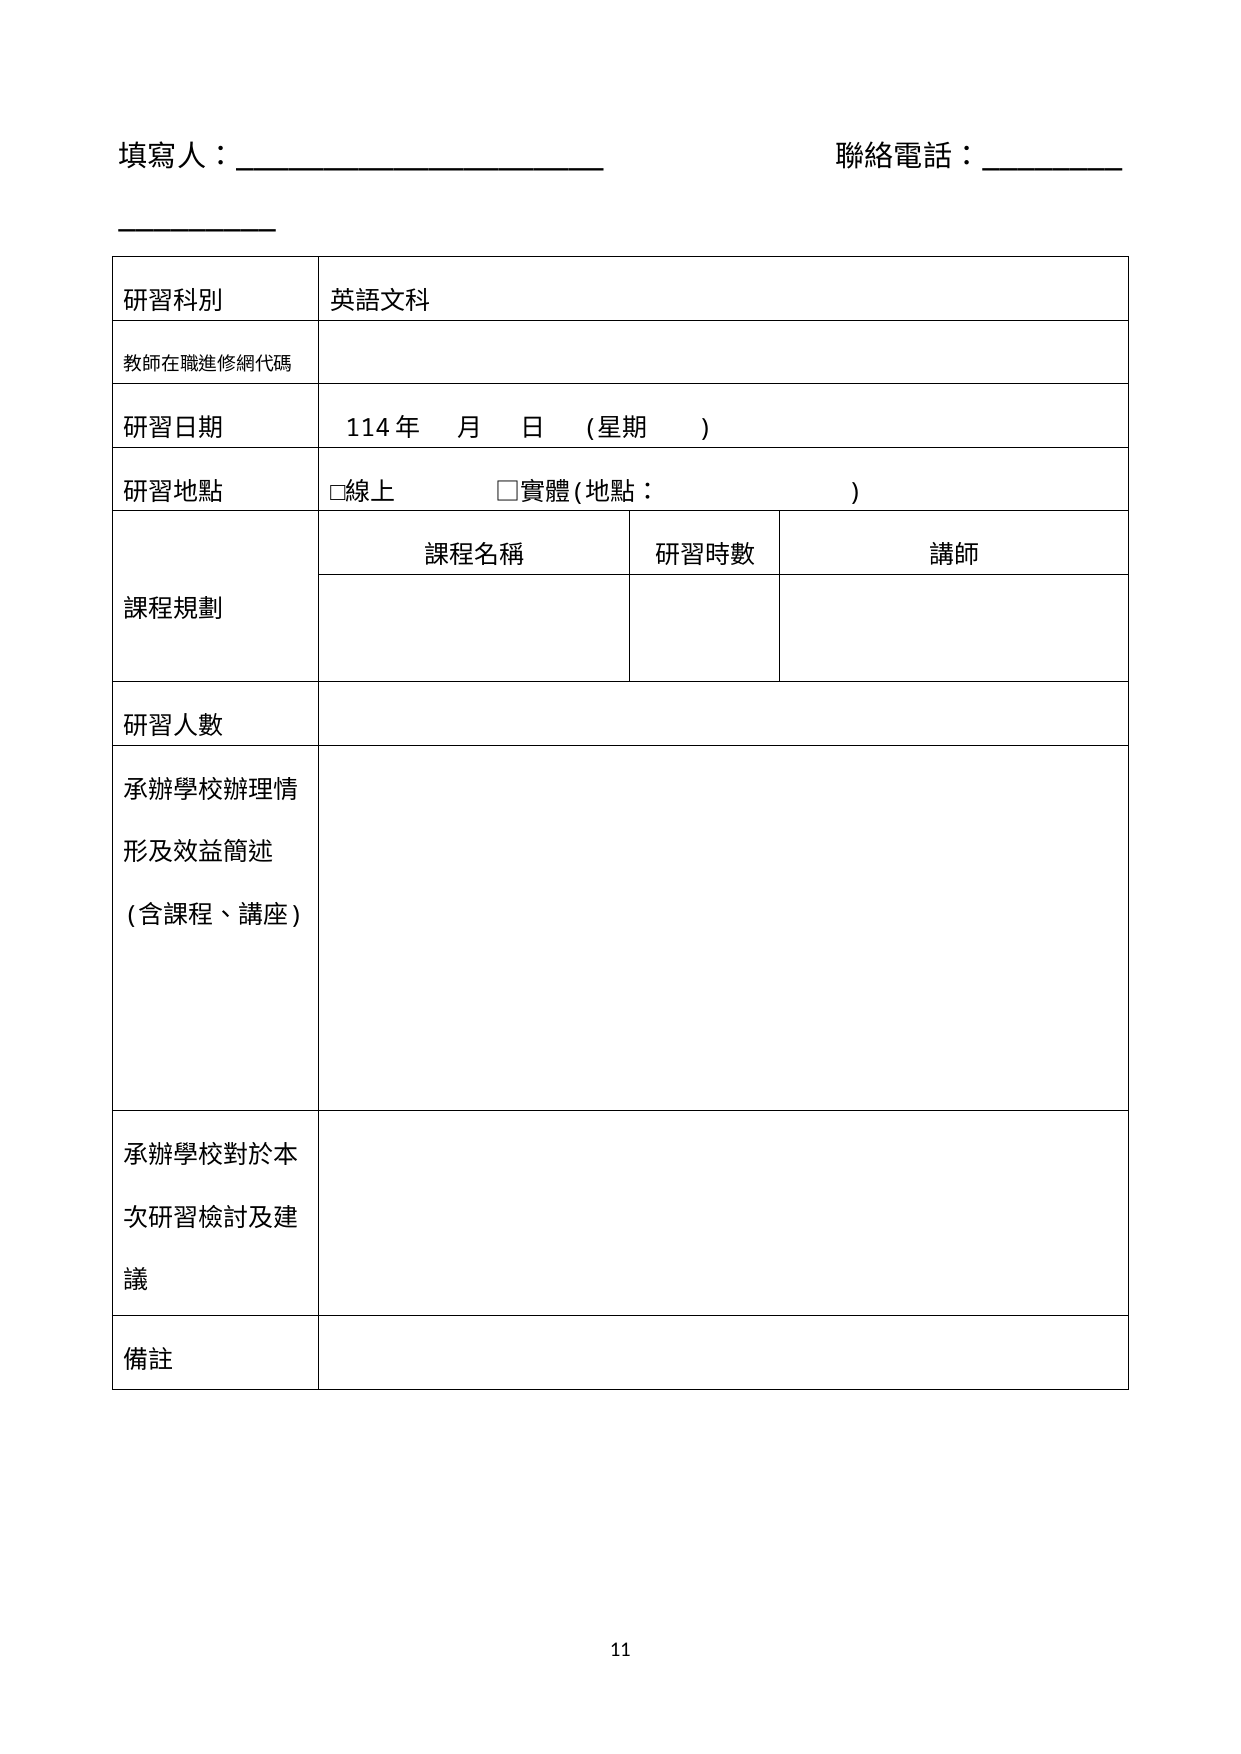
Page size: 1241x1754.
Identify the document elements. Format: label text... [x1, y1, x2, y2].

table_cell [319, 746, 1128, 1110]
table_cell [319, 682, 1128, 744]
table_cell [319, 321, 1128, 383]
table_cell 課程規劃 [113, 511, 318, 681]
table_cell [319, 1316, 1128, 1389]
table_cell 承辦學校辦理情形及效益簡述(含課程、講座) [113, 746, 318, 1110]
table_header 研習科別 [113, 257, 318, 319]
table_cell □線上 □實體(地點： ) [319, 448, 1128, 510]
table_cell 承辦學校對於本次研習檢討及建議 [113, 1111, 318, 1315]
table_cell [630, 575, 779, 681]
table_cell 114年 月 日 (星期 ) [319, 384, 1128, 447]
table_cell 研習日期 [113, 384, 318, 447]
table_cell [319, 575, 629, 681]
table_cell 研習地點 [113, 448, 318, 510]
table_cell 講師 [780, 511, 1128, 574]
table_cell 研習時數 [630, 511, 779, 574]
table_cell 備註 [113, 1316, 318, 1389]
table_header 英語文科 [319, 257, 1128, 319]
table_cell 課程名稱 [319, 511, 629, 574]
text 填寫人：_____________________ 聯絡電話：_________________ [118, 112, 1122, 237]
table_cell [780, 575, 1128, 681]
table_cell 教師在職進修網代碼 [113, 321, 318, 383]
table_cell [319, 1111, 1128, 1315]
table_cell 研習人數 [113, 682, 318, 744]
